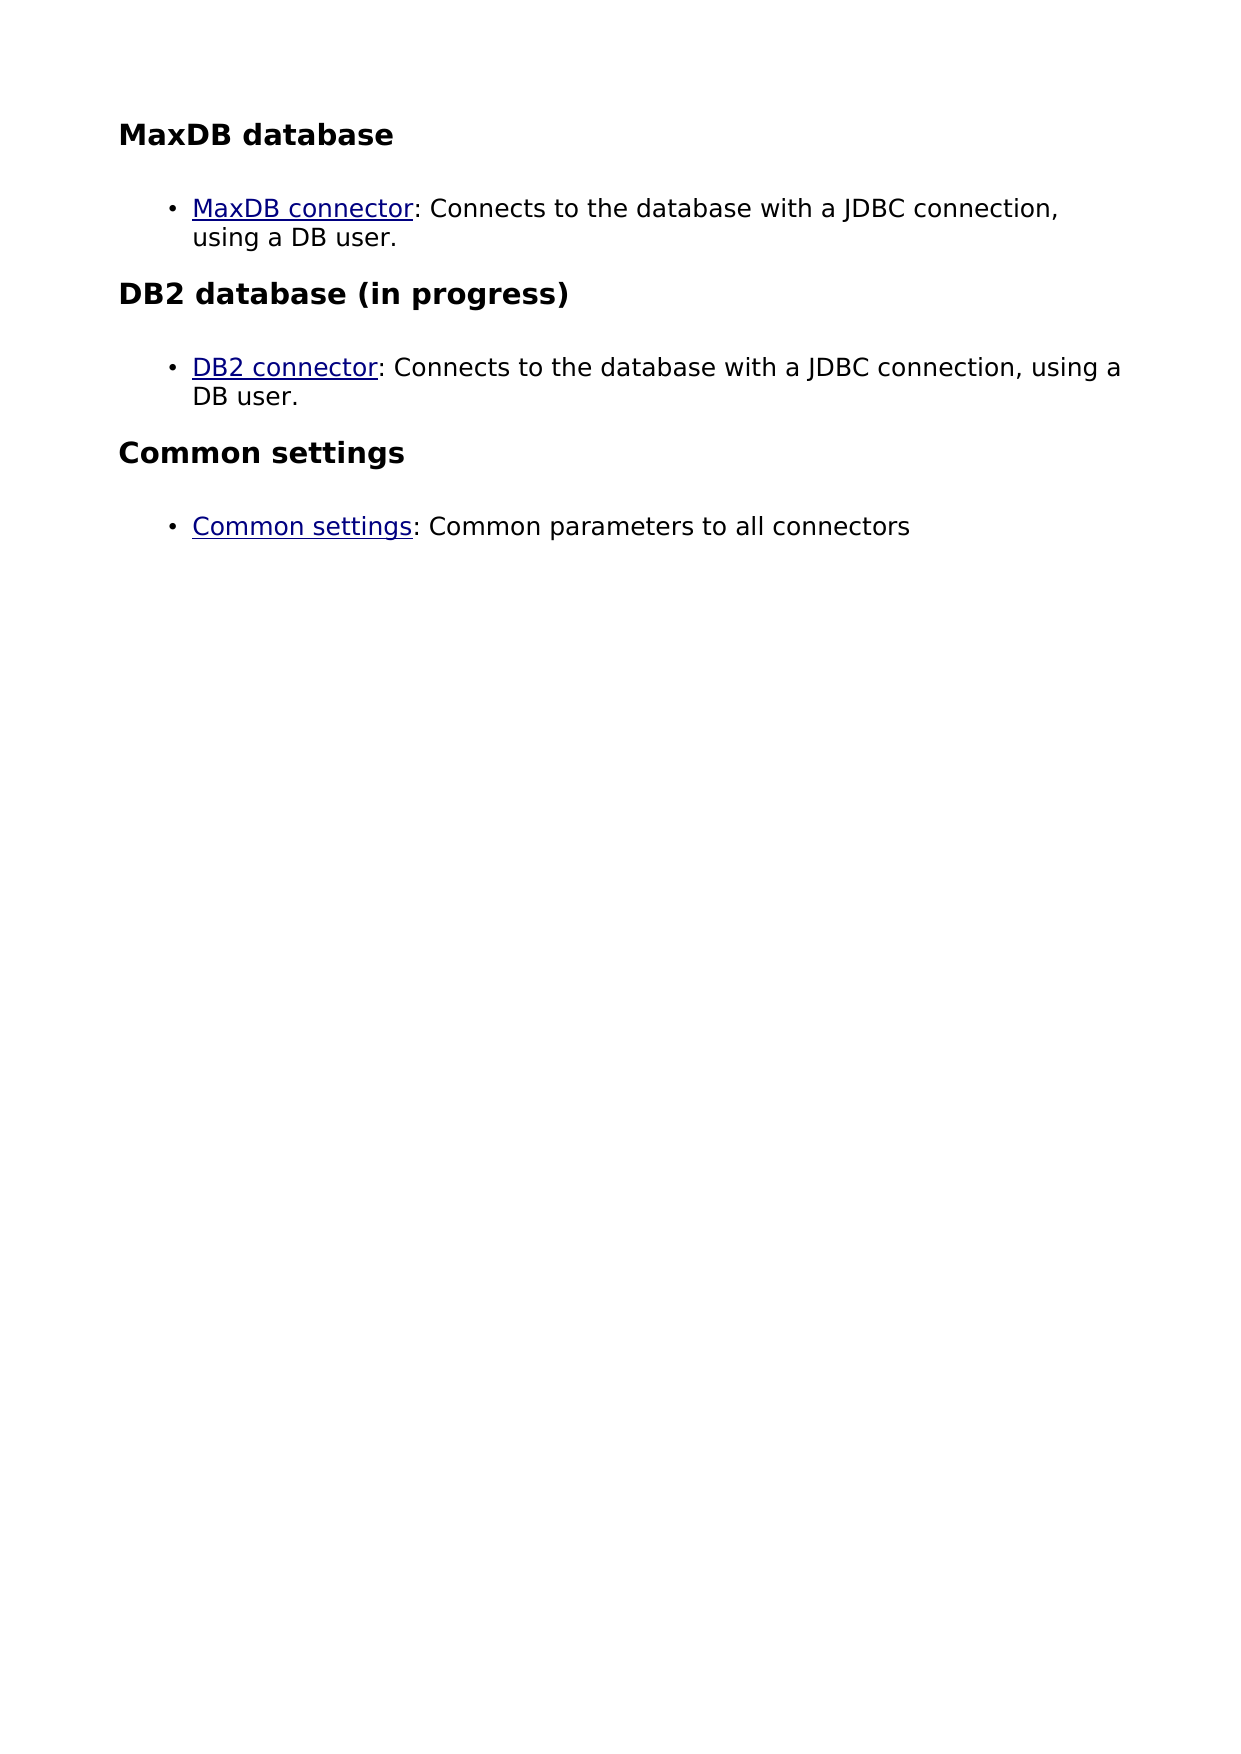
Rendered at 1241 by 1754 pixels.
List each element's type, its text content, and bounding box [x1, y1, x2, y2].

subtitle Common settings [118, 437, 1122, 471]
subtitle MaxDB database [118, 118, 1122, 152]
list MaxDB connector: Connects to the database with a JDBC connection, using a DB user. [177, 194, 1122, 252]
list Common settings: Common parameters to all connectors [177, 513, 1122, 542]
list DB2 connector: Connects to the database with a JDBC connection, using a DB user. [177, 353, 1122, 412]
subtitle DB2 database (in progress) [118, 277, 1122, 311]
